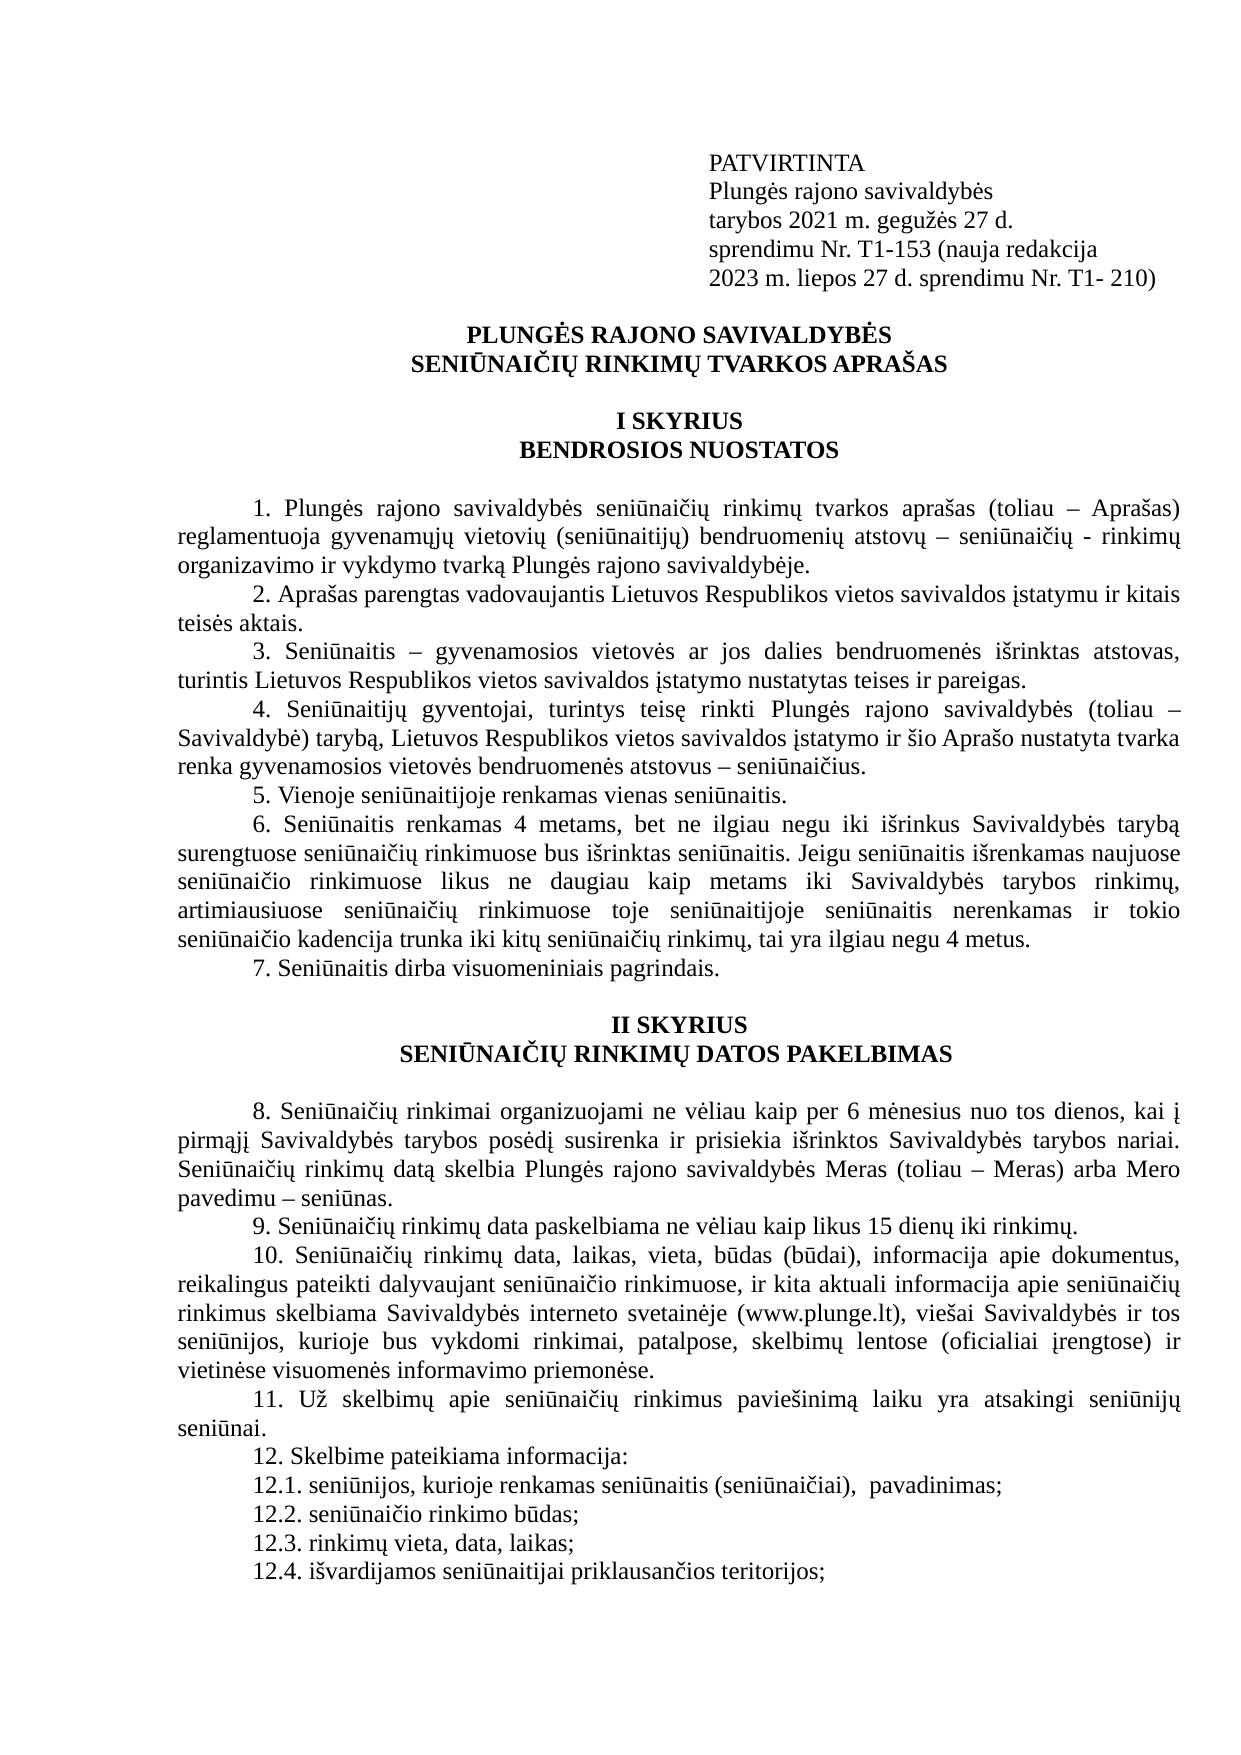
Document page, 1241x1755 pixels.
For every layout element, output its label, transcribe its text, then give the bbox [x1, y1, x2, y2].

text 12.3. rinkimų vieta, data, laikas; [177, 1528, 1181, 1556]
text 12.1. seniūnijos, kurioje renkamas seniūnaitis (seniūnaičiai), pavadinimas; [177, 1470, 1181, 1499]
text 8. Seniūnaičių rinkimai organizuojami ne vėliau kaip per 6 mėnesius nuo tos dienos, kai į pirmąjį Savivaldybės tarybos posėdį susirenka ir prisiekia išrinktos Savivaldybės tarybos nariai. Seniūnaičių rinkimų datą skelbia Plungės rajono savivaldybės Meras (toliau – Meras) arba Mero pavedimu – seniūnas. [177, 1096, 1181, 1211]
text 12.4. išvardijamos seniūnaitijai priklausančios teritorijos; [177, 1556, 1181, 1585]
text SENIŪNAIČIŲ RINKIMŲ TVARKOS APRAŠAS [177, 349, 1181, 378]
text 2023 m. liepos 27 d. sprendimu Nr. T1- 210) [177, 263, 1181, 291]
text 1. Plungės rajono savivaldybės seniūnaičių rinkimų tvarkos aprašas (toliau – Aprašas) reglamentuoja gyvenamųjų vietovių (seniūnaitijų) bendruomenių atstovų – seniūnaičių - rinkimų organizavimo ir vykdymo tvarką Plungės rajono savivaldybėje. [177, 493, 1181, 579]
text 4. Seniūnaitijų gyventojai, turintys teisę rinkti Plungės rajono savivaldybės (toliau – Savivaldybė) tarybą, Lietuvos Respublikos vietos savivaldos įstatymo ir šio Aprašo nustatyta tvarka renka gyvenamosios vietovės bendruomenės atstovus – seniūnaičius. [177, 694, 1181, 780]
text PATVIRTINTA [177, 148, 1181, 176]
text Plungės rajono savivaldybės [177, 176, 1181, 205]
text 10. Seniūnaičių rinkimų data, laikas, vieta, būdas (būdai), informacija apie dokumentus, reikalingus pateikti dalyvaujant seniūnaičio rinkimuose, ir kita aktuali informacija apie seniūnaičių rinkimus skelbiama Savivaldybės interneto svetainėje (www.plunge.lt), viešai Savivaldybės ir tos seniūnijos, kurioje bus vykdomi rinkimai, patalpose, skelbimų lentose (oficialiai įrengtose) ir vietinėse visuomenės informavimo priemonėse. [177, 1240, 1181, 1384]
text 6. Seniūnaitis renkamas 4 metams, bet ne ilgiau negu iki išrinkus Savivaldybės tarybą surengtuose seniūnaičių rinkimuose bus išrinktas seniūnaitis. Jeigu seniūnaitis išrenkamas naujuose seniūnaičio rinkimuose likus ne daugiau kaip metams iki Savivaldybės tarybos rinkimų, artimiausiuose seniūnaičių rinkimuose toje seniūnaitijoje seniūnaitis nerenkamas ir tokio seniūnaičio kadencija trunka iki kitų seniūnaičių rinkimų, tai yra ilgiau negu 4 metus. [177, 809, 1181, 953]
text 2. Aprašas parengtas vadovaujantis Lietuvos Respublikos vietos savivaldos įstatymu ir kitais teisės aktais. [177, 579, 1181, 636]
text 12. Skelbime pateikiama informacija: [177, 1441, 1181, 1470]
text II SKYRIUS [177, 1010, 1181, 1039]
text 5. Vienoje seniūnaitijoje renkamas vienas seniūnaitis. [177, 780, 1181, 809]
text BENDROSIOS NUOSTATOS [177, 435, 1181, 464]
text 12.2. seniūnaičio rinkimo būdas; [177, 1499, 1181, 1528]
text 9. Seniūnaičių rinkimų data paskelbiama ne vėliau kaip likus 15 dienų iki rinkimų. [177, 1211, 1181, 1240]
text sprendimu Nr. T1-153 (nauja redakcija [177, 234, 1181, 263]
text PLUNGĖS RAJONO SAVIVALDYBĖS [177, 320, 1181, 349]
text I SKYRIUS [177, 406, 1181, 435]
text tarybos 2021 m. gegužės 27 d. [177, 205, 1181, 234]
text SENIŪNAIČIŲ RINKIMŲ DATOS PAKELBIMAS [177, 1039, 1181, 1068]
text 3. Seniūnaitis – gyvenamosios vietovės ar jos dalies bendruomenės išrinktas atstovas, turintis Lietuvos Respublikos vietos savivaldos įstatymo nustatytas teises ir pareigas. [177, 636, 1181, 694]
text 7. Seniūnaitis dirba visuomeniniais pagrindais. [177, 953, 1181, 981]
text 11. Už skelbimų apie seniūnaičių rinkimus paviešinimą laiku yra atsakingi seniūnijų seniūnai. [177, 1384, 1181, 1441]
